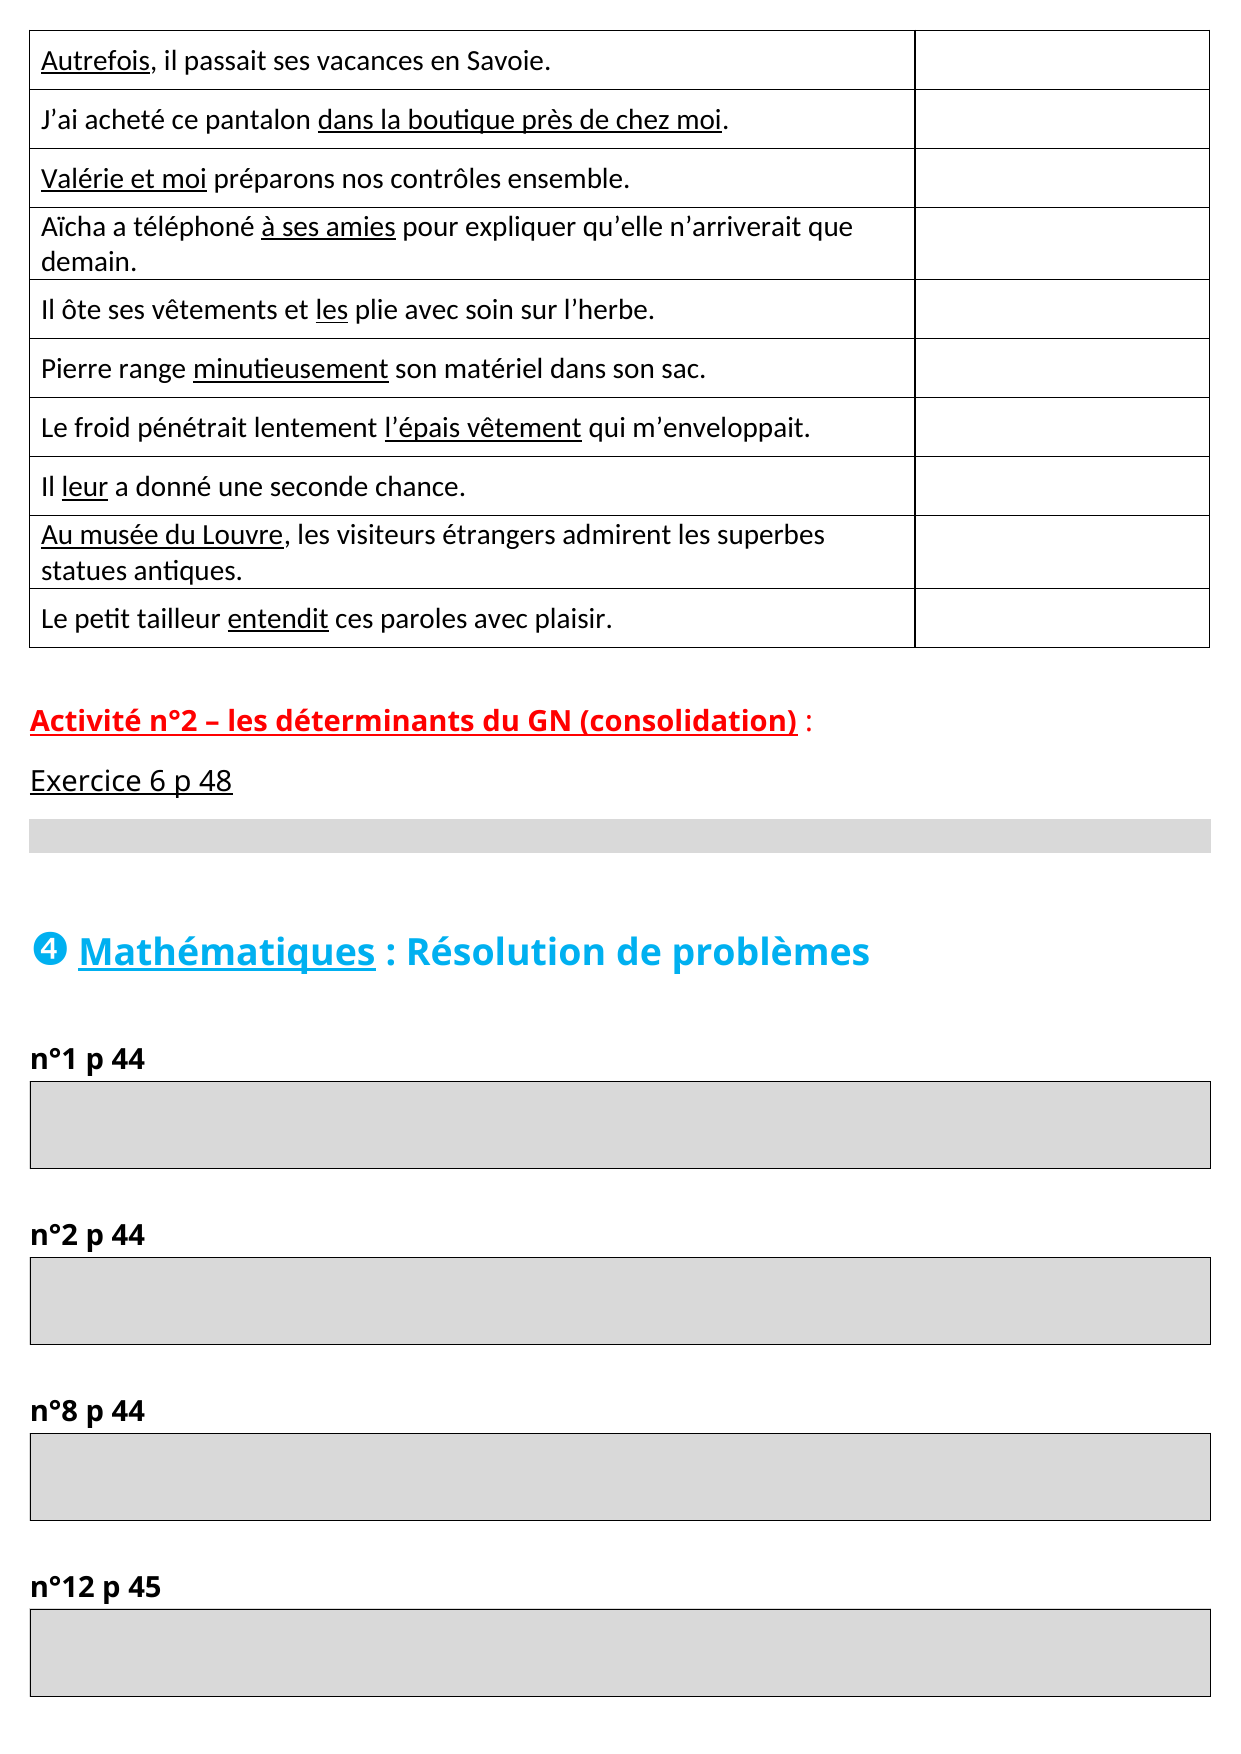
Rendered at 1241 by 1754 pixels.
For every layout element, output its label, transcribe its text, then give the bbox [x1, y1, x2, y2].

table_cell Pierre range minutieusement son matériel dans son sac. [30, 339, 914, 397]
table_cell Le petit tailleur entendit ces paroles avec plaisir. [30, 589, 914, 647]
table_cell [916, 149, 1209, 207]
table_cell Il ôte ses vêtements et les plie avec soin sur l’herbe. [30, 280, 914, 338]
table_cell Valérie et moi préparons nos contrôles ensemble. [30, 149, 914, 207]
table_cell Le froid pénétrait lentement l’épais vêtement qui m’enveloppait. [30, 398, 914, 456]
table_cell Au musée du Louvre, les visiteurs étrangers admirent les superbes statues antiques. [30, 516, 914, 588]
text n°1 p 44 [29, 1038, 1211, 1078]
table_cell [916, 589, 1209, 647]
table_cell [916, 398, 1209, 456]
table_header [916, 31, 1209, 89]
table_cell Il leur a donné une seconde chance. [30, 457, 914, 515]
text Activité n°2 – les déterminants du GN (consolidation) : [29, 701, 1211, 740]
table_cell J’ai acheté ce pantalon dans la boutique près de chez moi. [30, 90, 914, 148]
text n°12 p 45 [29, 1566, 1211, 1606]
table_cell [916, 516, 1209, 588]
table_cell [916, 457, 1209, 515]
text  Mathématiques : Résolution de problèmes [29, 925, 1211, 976]
table_cell [916, 208, 1209, 279]
text Exercice 6 p 48 [29, 760, 1211, 799]
table_cell [916, 90, 1209, 148]
table_header Autrefois, il passait ses vacances en Savoie. [30, 31, 914, 89]
table_cell [916, 339, 1209, 397]
text n°2 p 44 [29, 1214, 1211, 1254]
table_cell [916, 280, 1209, 338]
table_cell Aïcha a téléphoné à ses amies pour expliquer qu’elle n’arriverait que demain. [30, 208, 914, 279]
text n°8 p 44 [29, 1390, 1211, 1430]
